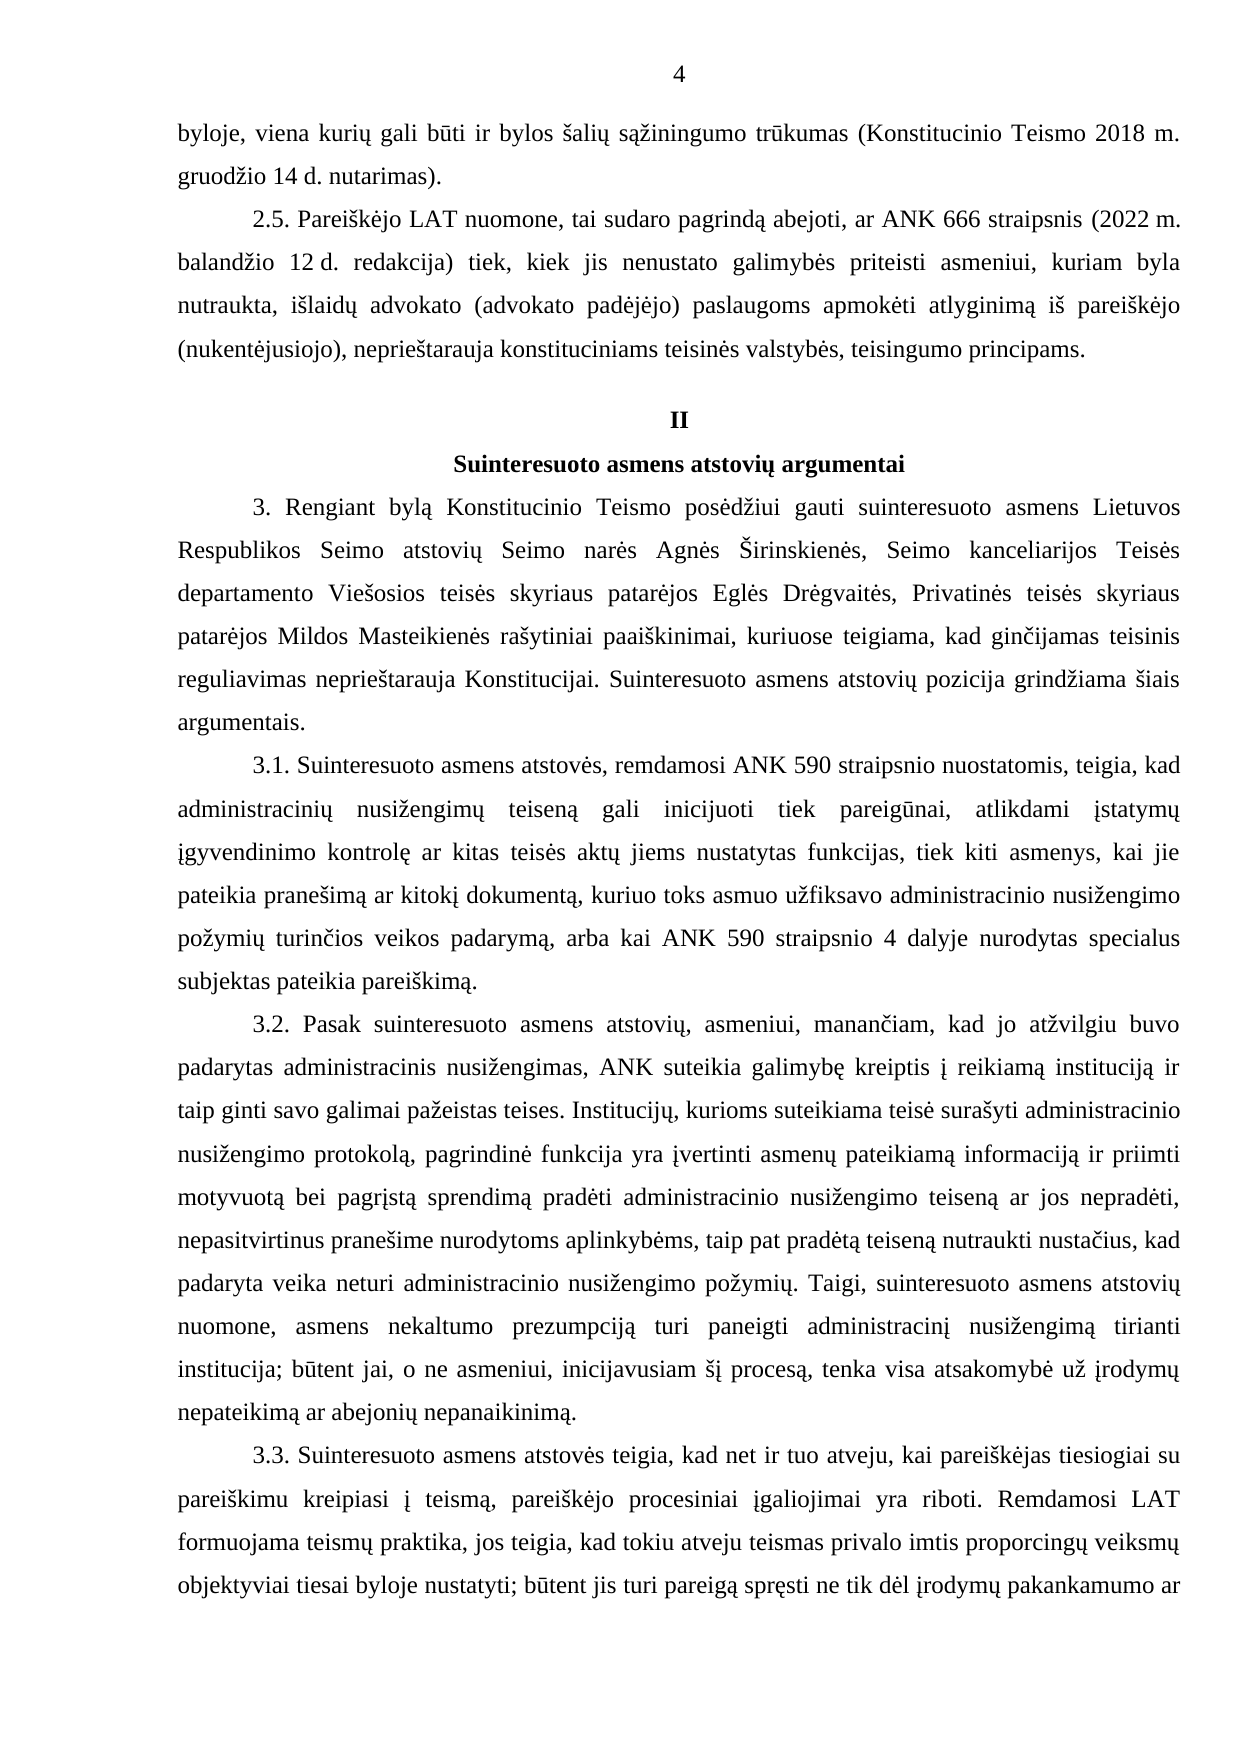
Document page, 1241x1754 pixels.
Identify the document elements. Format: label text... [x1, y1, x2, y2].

text 3.3. Suinteresuoto asmens atstovės teigia, kad net ir tuo atveju, kai pareiškėjas tiesiogiai su pareiškimu kreipiasi į teismą, pareiškėjo procesiniai įgaliojimai yra riboti. Remdamosi LAT formuojama teismų praktika, jos teigia, kad tokiu atveju teismas privalo imtis proporcingų veiksmų objektyviai tiesai byloje nustatyti; būtent jis turi pareigą spręsti ne tik dėl įrodymų pakankamumo ar [177, 1441, 1181, 1599]
text Suinteresuoto asmens atstovių argumentai [177, 449, 1181, 477]
text byloje, viena kurių gali būti ir bylos šalių sąžiningumo trūkumas (Konstitucinio Teismo 2018 m. gruodžio 14 d. nutarimas). [177, 118, 1181, 190]
text 3.1. Suinteresuoto asmens atstovės, remdamosi ANK 590 straipsnio nuostatomis, teigia, kad administracinių nusižengimų teiseną gali inicijuoti tiek pareigūnai, atlikdami įstatymų įgyvendinimo kontrolę ar kitas teisės aktų jiems nustatytas funkcijas, tiek kiti asmenys, kai jie pateikia pranešimą ar kitokį dokumentą, kuriuo toks asmuo užfiksavo administracinio nusižengimo požymių turinčios veikos padarymą, arba kai ANK 590 straipsnio 4 dalyje nurodytas specialus subjektas pateikia pareiškimą. [177, 751, 1181, 995]
text 3. Rengiant bylą Konstitucinio Teismo posėdžiui gauti suinteresuoto asmens Lietuvos Respublikos Seimo atstovių Seimo narės Agnės Širinskienės, Seimo kanceliarijos Teisės departamento Viešosios teisės skyriaus patarėjos Eglės Drėgvaitės, Privatinės teisės skyriaus patarėjos Mildos Masteikienės rašytiniai paaiškinimai, kuriuose teigiama, kad ginčijamas teisinis reguliavimas neprieštarauja Konstitucijai. Suinteresuoto asmens atstovių pozicija grindžiama šiais argumentais. [177, 492, 1181, 736]
text 3.2. Pasak suinteresuoto asmens atstovių, asmeniui, manančiam, kad jo atžvilgiu buvo padarytas administracinis nusižengimas, ANK suteikia galimybę kreiptis į reikiamą instituciją ir taip ginti savo galimai pažeistas teises. Institucijų, kurioms suteikiama teisė surašyti administracinio nusižengimo protokolą, pagrindinė funkcija yra įvertinti asmenų pateikiamą informaciją ir priimti motyvuotą bei pagrįstą sprendimą pradėti administracinio nusižengimo teiseną ar jos nepradėti, nepasitvirtinus pranešime nurodytoms aplinkybėms, taip pat pradėtą teiseną nutraukti nustačius, kad padaryta veika neturi administracinio nusižengimo požymių. Taigi, suinteresuoto asmens atstovių nuomone, asmens nekaltumo prezumpciją turi paneigti administracinį nusižengimą tirianti institucija; būtent jai, o ne asmeniui, inicijavusiam šį procesą, tenka visa atsakomybė už įrodymų nepateikimą ar abejonių nepanaikinimą. [177, 1009, 1181, 1426]
text II [177, 406, 1181, 434]
text 2.5. Pareiškėjo LAT nuomone, tai sudaro pagrindą abejoti, ar ANK 666 straipsnis (2022 m. balandžio 12 d. redakcija) tiek, kiek jis nenustato galimybės priteisti asmeniui, kuriam byla nutraukta, išlaidų advokato (advokato padėjėjo) paslaugoms apmokėti atlyginimą iš pareiškėjo (nukentėjusiojo), neprieštarauja konstituciniams teisinės valstybės, teisingumo principams. [177, 204, 1181, 362]
